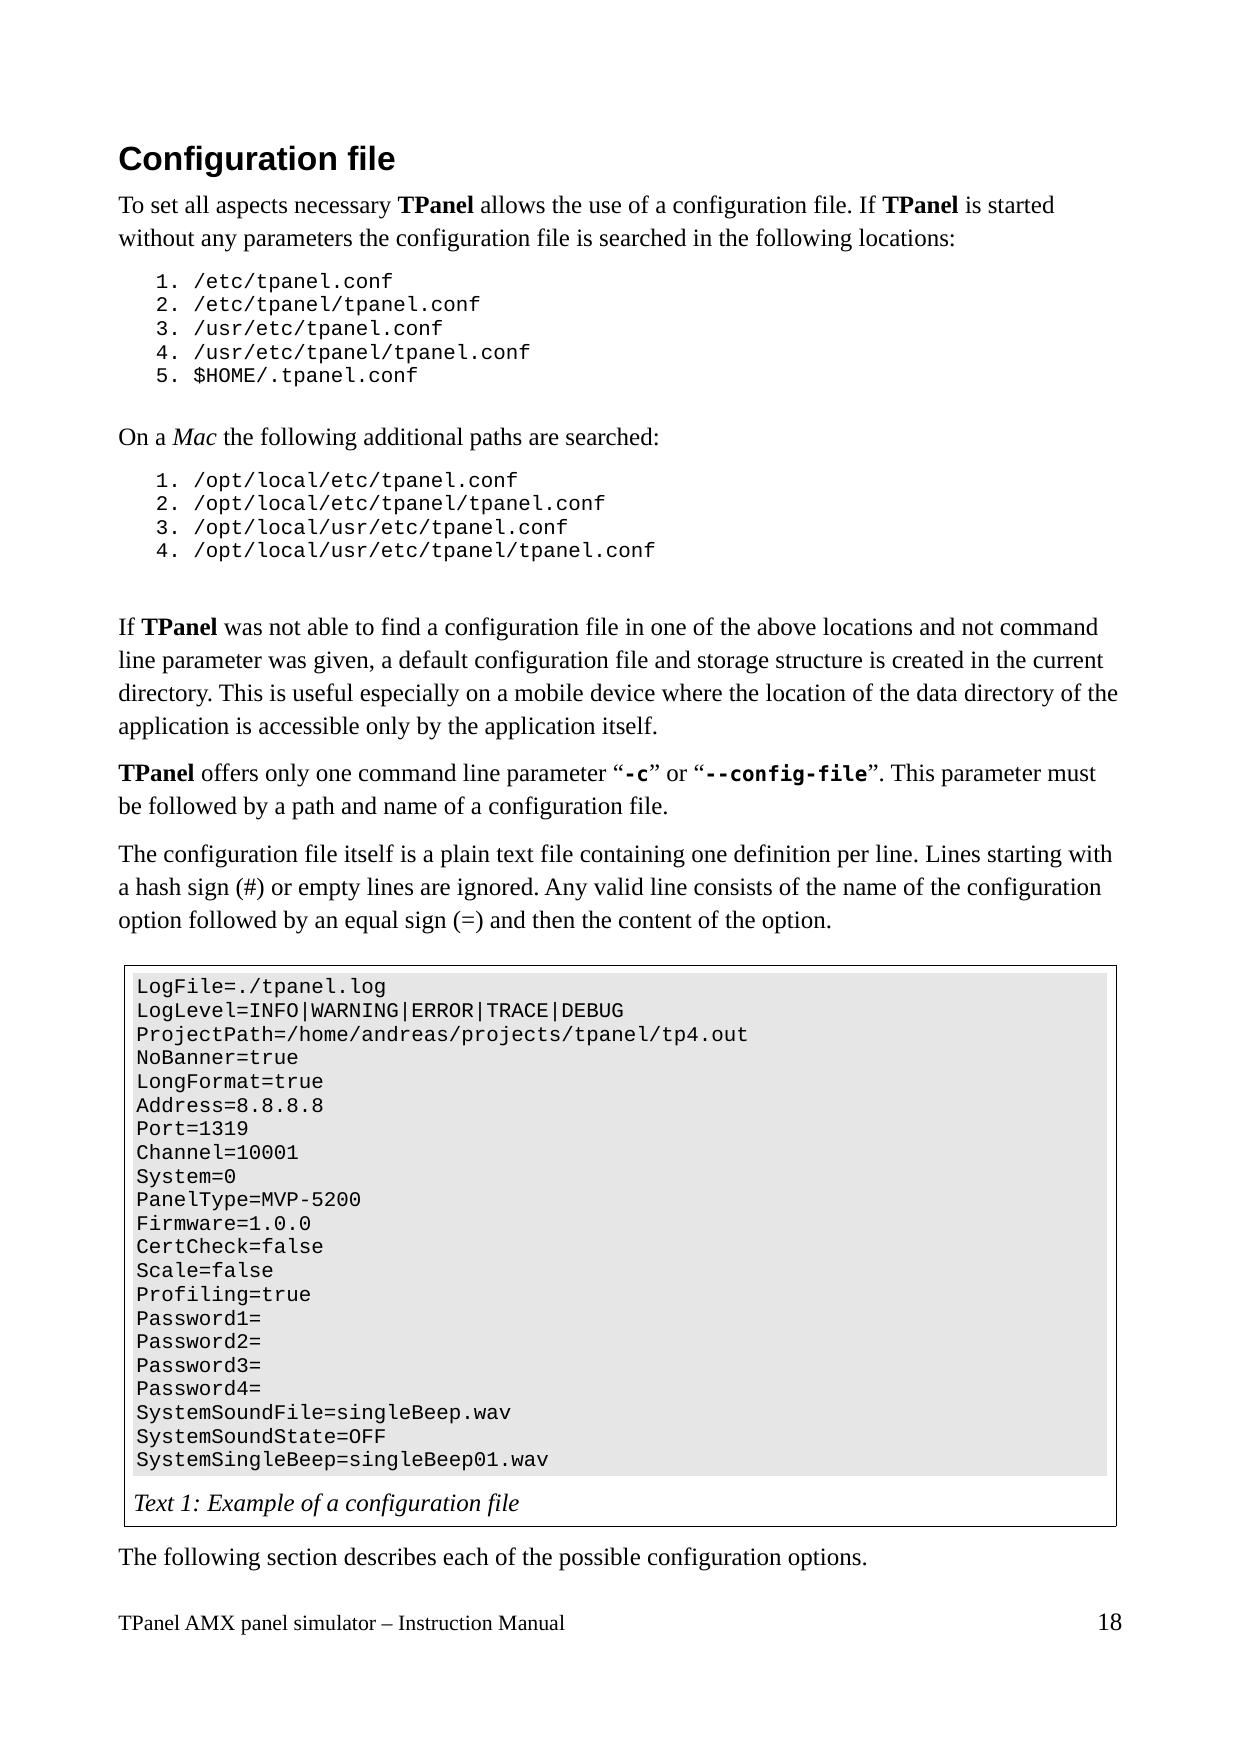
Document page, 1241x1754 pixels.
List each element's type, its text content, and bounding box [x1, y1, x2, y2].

text If TPanel was not able to find a configuration file in one of the above locations and not command line parameter was given, a default configuration file and storage structure is created in the current directory. This is useful especially on a mobile device where the location of the data directory of the application is accessible only by the application itself. [118, 612, 1122, 739]
text To set all aspects necessary TPanel allows the use of a configuration file. If TPanel is started without any parameters the configuration file is searched in the following locations: [118, 190, 1122, 252]
text Address=8.8.8.8 [133, 1095, 1107, 1118]
text LogFile=./tpanel.log [133, 973, 1107, 1000]
text TPanel offers only one command line parameter “-c” or “--config-file”. This parameter must be followed by a path and name of a configuration file. [118, 758, 1122, 820]
subtitle Configuration file [118, 139, 1122, 178]
text System=0 [133, 1166, 1107, 1189]
list /etc/tpanel.conf [156, 271, 1122, 294]
text Password3= [133, 1355, 1107, 1378]
list /usr/etc/tpanel.conf [156, 318, 1122, 342]
text PanelType=MVP-5200 [133, 1189, 1107, 1213]
text Password2= [133, 1331, 1107, 1355]
text On a Mac the following additional paths are searched: [118, 389, 1122, 451]
text Password4= [133, 1378, 1107, 1402]
text Firmware=1.0.0 [133, 1213, 1107, 1237]
text Scale=false [133, 1260, 1107, 1284]
text Password1= [133, 1307, 1107, 1331]
text The configuration file itself is a plain text file containing one definition per line. Lines starting with a hash sign (#) or empty lines are ignored. Any valid line consists of the name of the configuration option followed by an equal sign (=) and then the content of the option. [118, 839, 1122, 934]
list $HOME/.tpanel.conf [156, 365, 1122, 389]
list /usr/etc/tpanel/tpanel.conf [156, 342, 1122, 365]
text Text 1: Example of a configuration file [133, 1488, 1107, 1517]
text LogLevel=INFO|WARNING|ERROR|TRACE|DEBUG [133, 1000, 1107, 1024]
list /opt/local/etc/tpanel/tpanel.conf [156, 493, 1122, 517]
text Profiling=true [133, 1284, 1107, 1307]
list /opt/local/usr/etc/tpanel.conf [156, 517, 1122, 541]
text SystemSoundState=OFF [133, 1426, 1107, 1449]
text LongFormat=true [133, 1071, 1107, 1095]
text ProjectPath=/home/andreas/projects/tpanel/tp4.out [133, 1024, 1107, 1047]
text Channel=10001 [133, 1142, 1107, 1166]
text CertCheck=false [133, 1237, 1107, 1260]
text SystemSingleBeep=singleBeep01.wav [133, 1449, 1107, 1476]
list /opt/local/etc/tpanel.conf [156, 469, 1122, 493]
text NoBanner=true [133, 1047, 1107, 1071]
list /opt/local/usr/etc/tpanel/tpanel.conf [156, 541, 1122, 564]
list /etc/tpanel/tpanel.conf [156, 294, 1122, 318]
text Port=1319 [133, 1118, 1107, 1142]
text SystemSoundFile=singleBeep.wav [133, 1402, 1107, 1426]
text The following section describes each of the possible configuration options. [118, 953, 1122, 1571]
